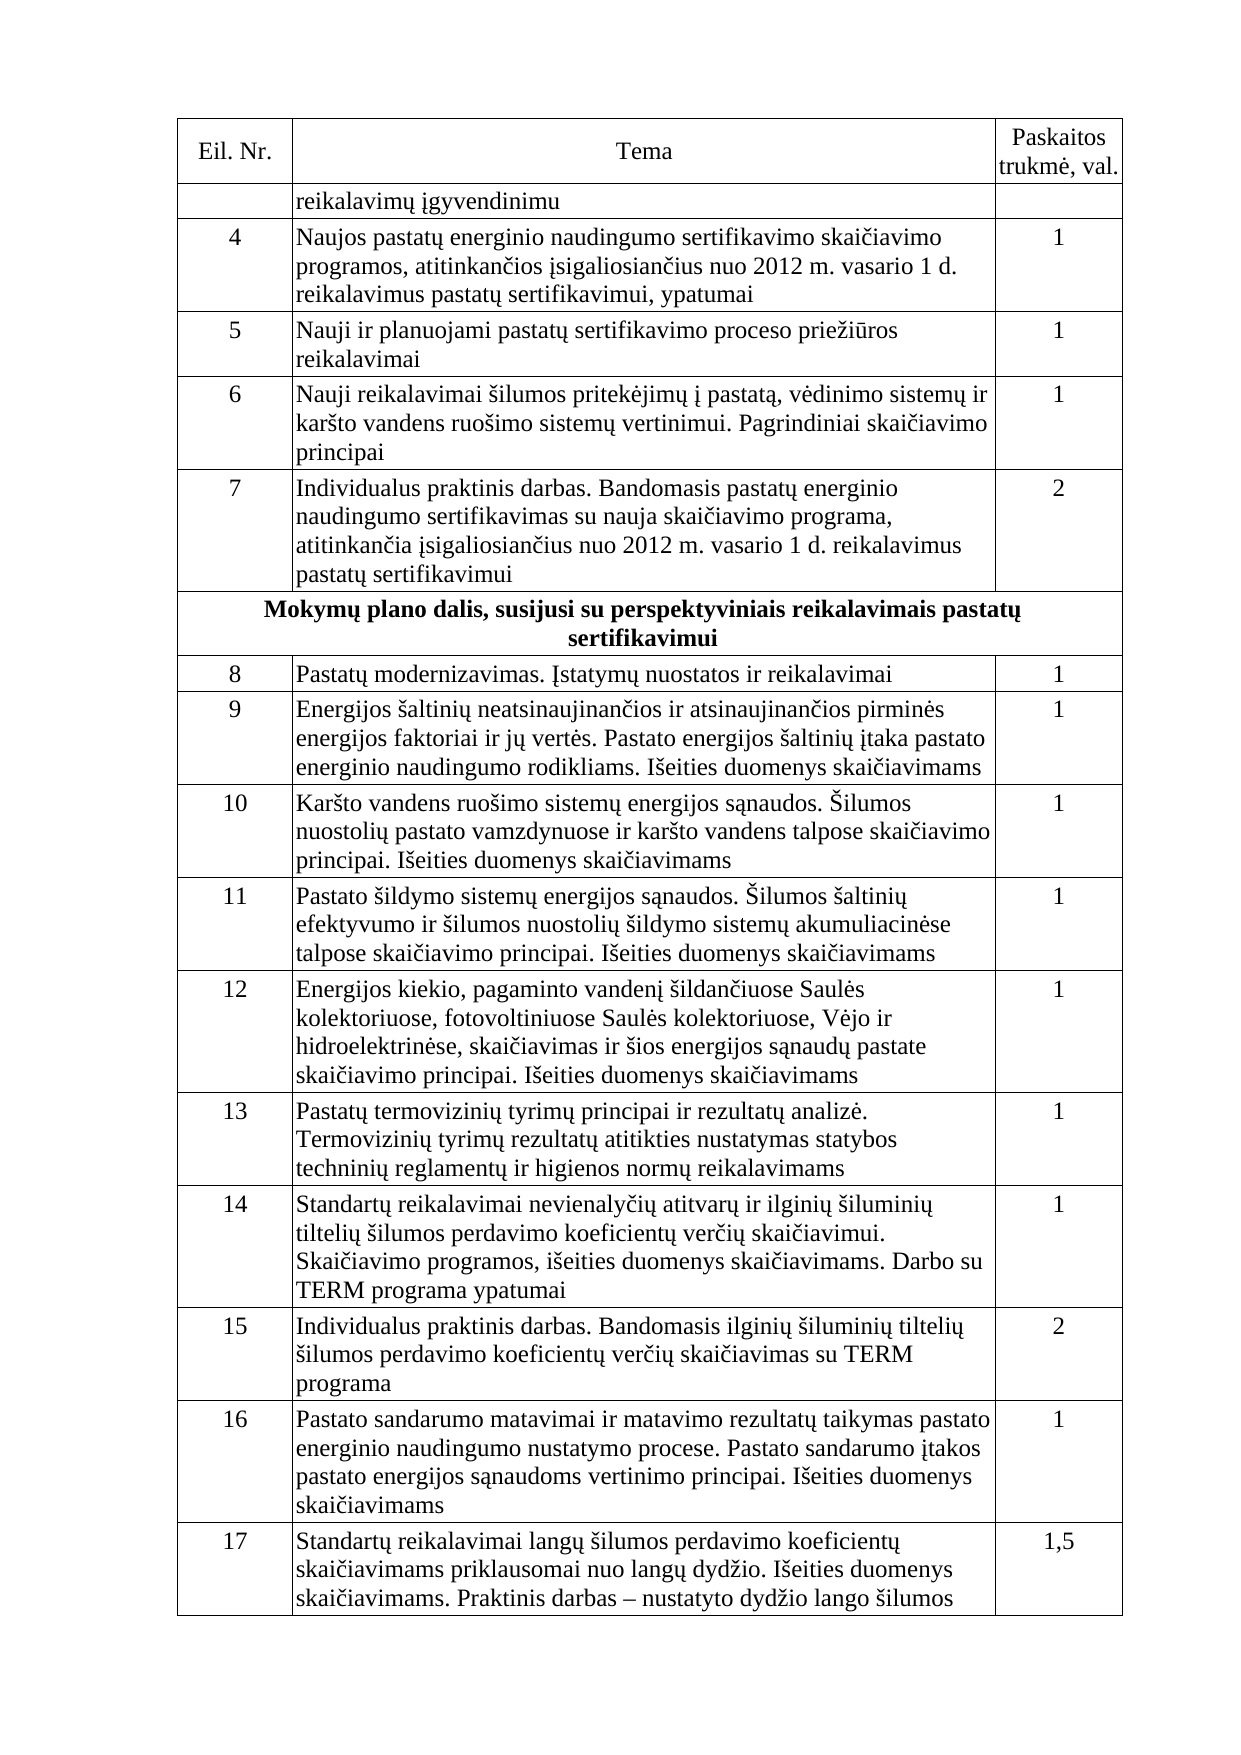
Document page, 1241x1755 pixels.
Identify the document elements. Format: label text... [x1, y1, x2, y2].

table_cell reikalavimų įgyvendinimu [293, 184, 995, 218]
table_cell Mokymų plano dalis, susijusi su perspektyviniais reikalavimais pastatų sertifikavimui [193, 592, 1093, 655]
table_cell Naujos pastatų energinio naudingumo sertifikavimo skaičiavimo programos, atitinkančios įsigaliosiančius nuo 2012 m. vasario 1 d. reikalavimus pastatų sertifikavimui, ypatumai [293, 219, 995, 311]
table_cell Nauji reikalavimai šilumos pritekėjimų į pastatą, vėdinimo sistemų ir karšto vandens ruošimo sistemų vertinimui. Pagrindiniai skaičiavimo principai [293, 377, 995, 469]
table_cell 16 [178, 1401, 292, 1522]
table_cell Energijos šaltinių neatsinaujinančios ir atsinaujinančios pirminės energijos faktoriai ir jų vertės. Pastato energijos šaltinių įtaka pastato energinio naudingumo rodikliams. Išeities duomenys skaičiavimams [293, 692, 995, 784]
table_cell Pastatų modernizavimas. Įstatymų nuostatos ir reikalavimai [293, 656, 995, 691]
table_cell Pastato šildymo sistemų energijos sąnaudos. Šilumos šaltinių efektyvumo ir šilumos nuostolių šildymo sistemų akumuliacinėse talpose skaičiavimo principai. Išeities duomenys skaičiavimams [293, 878, 995, 970]
table_cell 1 [996, 1093, 1122, 1185]
table_cell Energijos kiekio, pagaminto vandenį šildančiuose Saulės kolektoriuose, fotovoltiniuose Saulės kolektoriuose, Vėjo ir hidroelektrinėse, skaičiavimas ir šios energijos sąnaudų pastate skaičiavimo principai. Išeities duomenys skaičiavimams [293, 971, 995, 1092]
table_cell 13 [178, 1093, 292, 1185]
table_cell 1 [996, 785, 1122, 877]
table_cell 6 [178, 377, 292, 469]
table_cell 9 [178, 692, 292, 784]
table_cell 1 [996, 312, 1122, 376]
table_cell 1 [996, 219, 1122, 311]
table_cell 15 [178, 1308, 292, 1400]
table_cell Standartų reikalavimai nevienalyčių atitvarų ir ilginių šiluminių tiltelių šilumos perdavimo koeficientų verčių skaičiavimui. Skaičiavimo programos, išeities duomenys skaičiavimams. Darbo su TERM programa ypatumai [293, 1186, 995, 1307]
table_cell [178, 184, 292, 218]
table_cell 11 [178, 878, 292, 970]
table_cell Standartų reikalavimai langų šilumos perdavimo koeficientų skaičiavimams priklausomai nuo langų dydžio. Išeities duomenys skaičiavimams. Praktinis darbas – nustatyto dydžio lango šilumos [293, 1523, 995, 1615]
table_cell [178, 592, 193, 655]
table_cell Karšto vandens ruošimo sistemų energijos sąnaudos. Šilumos nuostolių pastato vamzdynuose ir karšto vandens talpose skaičiavimo principai. Išeities duomenys skaičiavimams [293, 785, 995, 877]
table_cell 8 [178, 656, 292, 691]
table_cell 1 [996, 377, 1122, 469]
table_cell Individualus praktinis darbas. Bandomasis pastatų energinio naudingumo sertifikavimas su nauja skaičiavimo programa, atitinkančia įsigaliosiančius nuo 2012 m. vasario 1 d. reikalavimus pastatų sertifikavimui [293, 470, 995, 591]
table_cell 7 [178, 470, 292, 591]
table_cell [1093, 592, 1122, 655]
table_cell Pastatų termovizinių tyrimų principai ir rezultatų analizė. Termovizinių tyrimų rezultatų atitikties nustatymas statybos techninių reglamentų ir higienos normų reikalavimams [293, 1093, 995, 1185]
table_cell Nauji ir planuojami pastatų sertifikavimo proceso priežiūros reikalavimai [293, 312, 995, 376]
table_cell 12 [178, 971, 292, 1092]
table_cell 1 [996, 1401, 1122, 1522]
table_cell Individualus praktinis darbas. Bandomasis ilginių šiluminių tiltelių šilumos perdavimo koeficientų verčių skaičiavimas su TERM programa [293, 1308, 995, 1400]
table_cell 14 [178, 1186, 292, 1307]
table_header Paskaitos trukmė, val. [996, 119, 1122, 182]
table_cell 2 [996, 1308, 1122, 1400]
table_header Eil. Nr. [178, 119, 292, 182]
table_cell Pastato sandarumo matavimai ir matavimo rezultatų taikymas pastato energinio naudingumo nustatymo procese. Pastato sandarumo įtakos pastato energijos sąnaudoms vertinimo principai. Išeities duomenys skaičiavimams [293, 1401, 995, 1522]
table_cell 17 [178, 1523, 292, 1615]
table_cell 1 [996, 878, 1122, 970]
table_header Tema [293, 119, 995, 182]
table_cell 1 [996, 1186, 1122, 1307]
table_cell 10 [178, 785, 292, 877]
table_cell 1 [996, 692, 1122, 784]
table_cell 4 [178, 219, 292, 311]
table_cell 1,5 [996, 1523, 1122, 1615]
table_cell 2 [996, 470, 1122, 591]
table_cell 1 [996, 656, 1122, 691]
table_cell 5 [178, 312, 292, 376]
table_cell [996, 184, 1122, 218]
table_cell 1 [996, 971, 1122, 1092]
